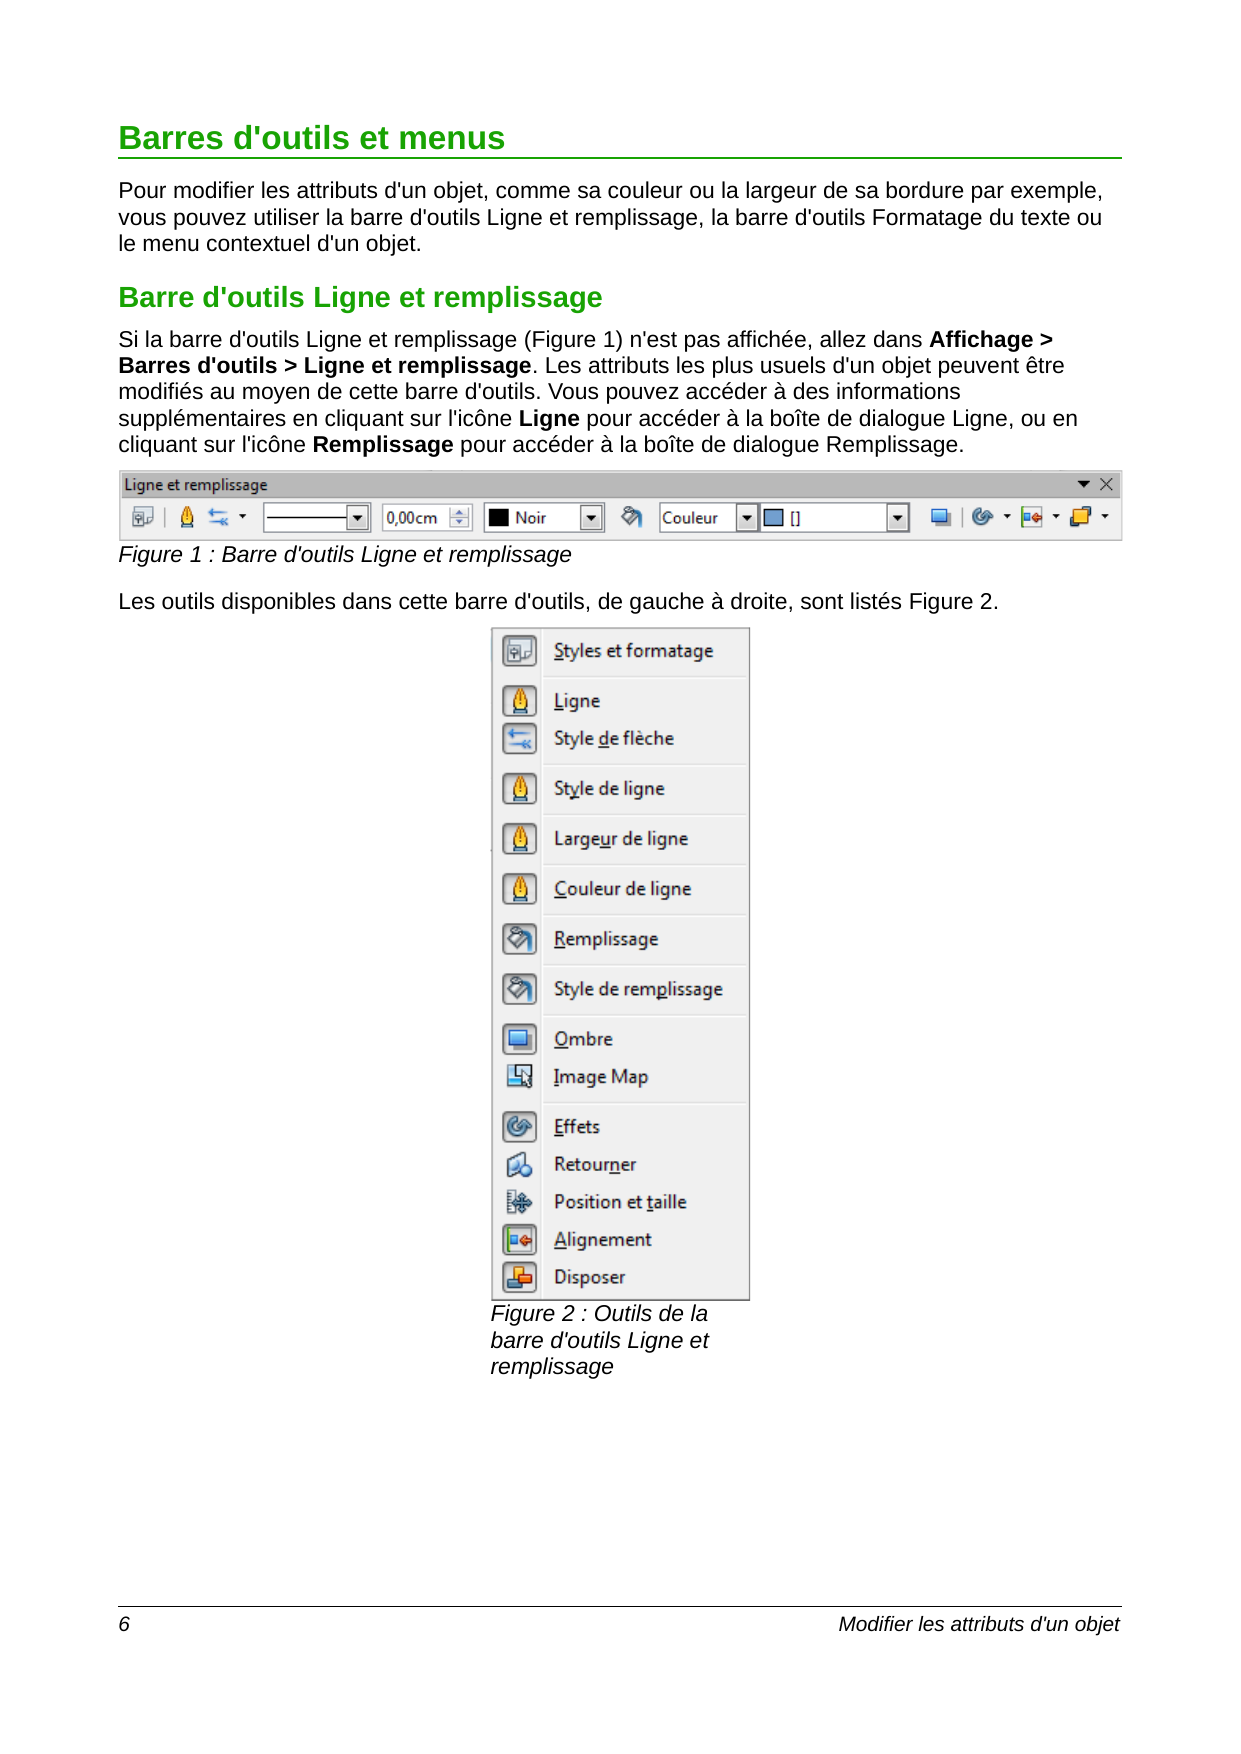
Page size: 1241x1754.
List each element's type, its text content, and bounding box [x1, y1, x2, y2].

subtitle Barres d'outils et menus [118, 118, 1122, 157]
picture [490, 627, 750, 1301]
text Les outils disponibles dans cette barre d'outils, de gauche à droite, sont listés Figure 2. [118, 588, 1122, 614]
picture [118, 470, 1123, 541]
text Si la barre d'outils Ligne et remplissage (Figure 1) n'est pas affichée, allez dans Affichage > Barres d'outils > Ligne et remplissage. Les attributs les plus usuels d'un objet peuvent être modifiés au moyen de cette barre d'outils. Vous pouvez accéder à des informations supplémentaires en cliquant sur l'icône Ligne pour accéder à la boîte de dialogue Ligne, ou en cliquant sur l'icône Remplissage pour accéder à la boîte de dialogue Remplissage. [118, 326, 1122, 457]
text Figure 2 : Outils de la barre d'outils Ligne et remplissage [490, 1301, 750, 1379]
text Pour modifier les attributs d'un objet, comme sa couleur ou la largeur de sa bordure par exemple, vous pouvez utiliser la barre d'outils Ligne et remplissage, la barre d'outils Formatage du texte ou le menu contextuel d'un objet. [118, 177, 1122, 257]
text Figure 1 : Barre d'outils Ligne et remplissage [118, 541, 1122, 567]
subtitle Barre d'outils Ligne et remplissage [118, 279, 1122, 313]
